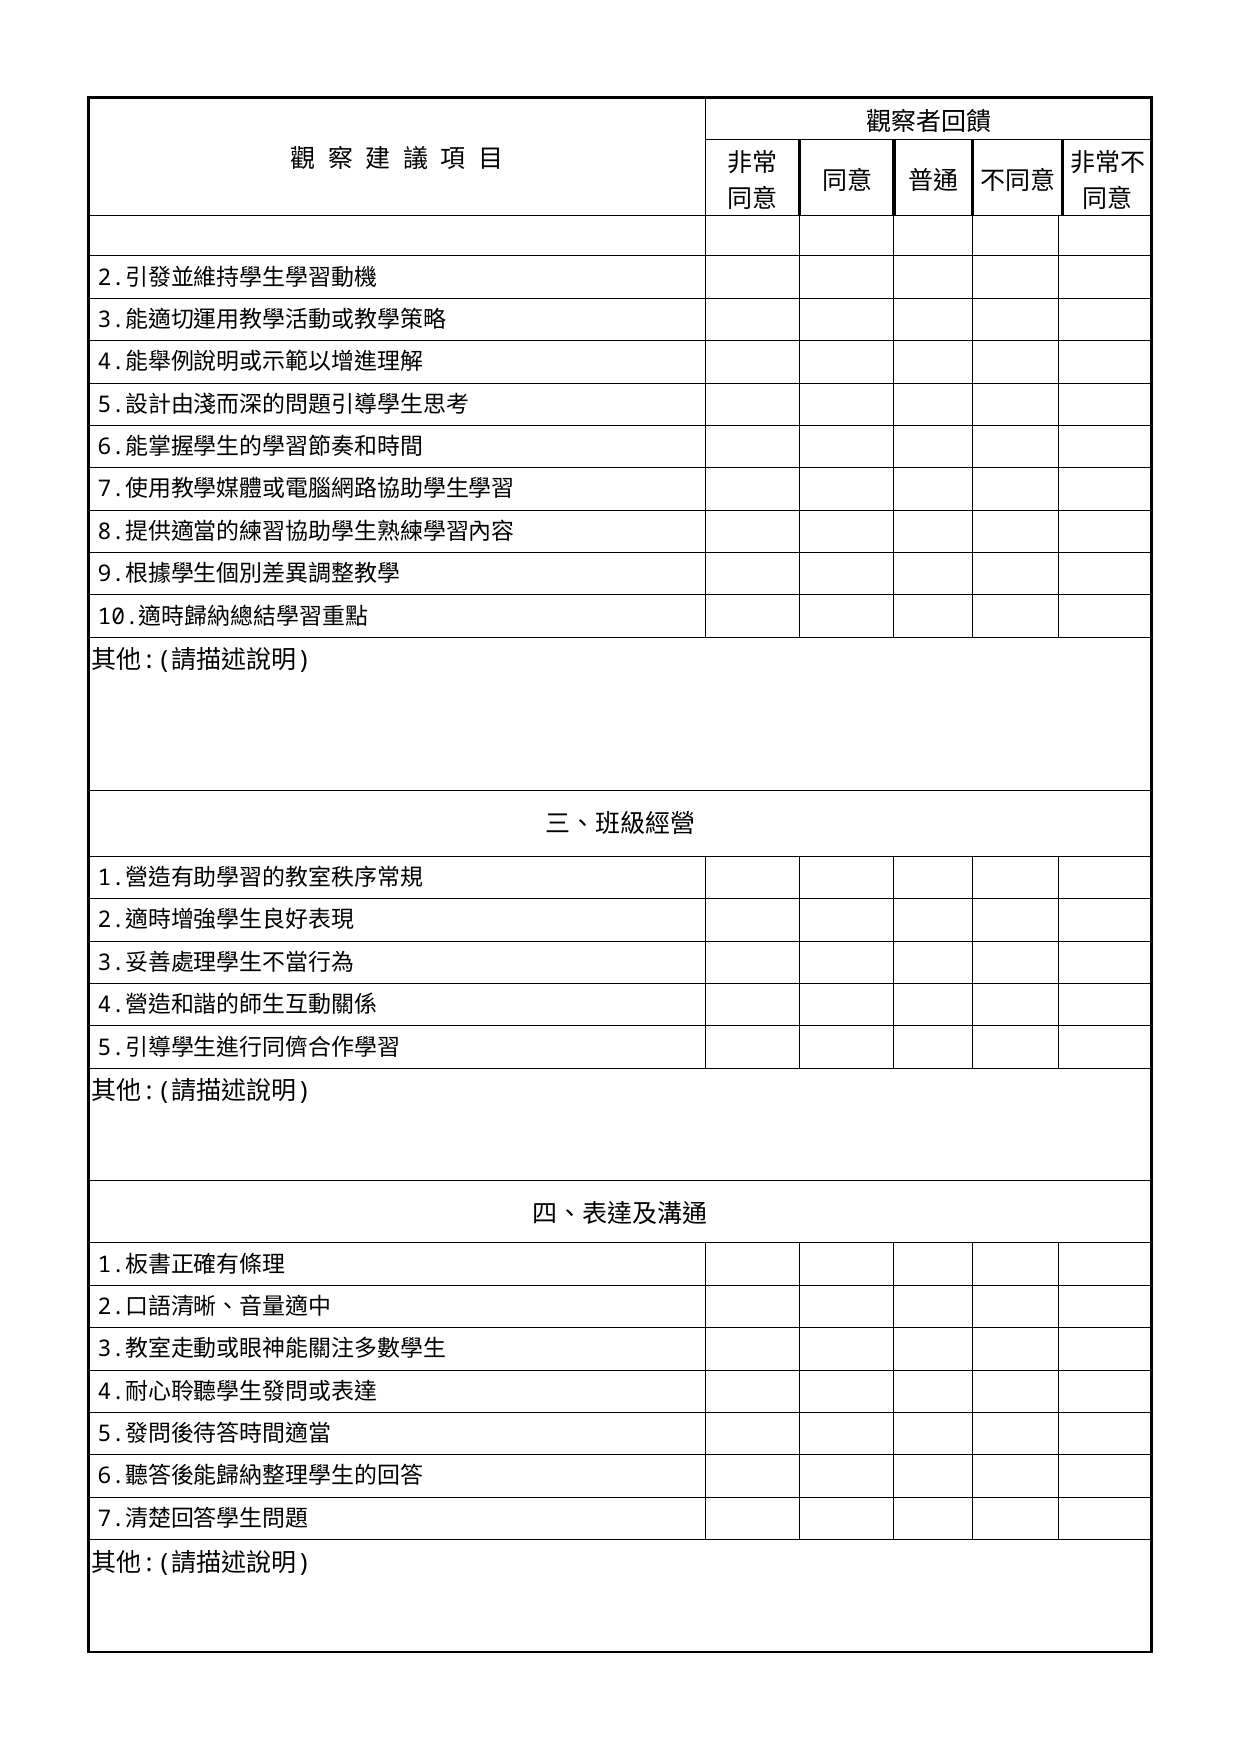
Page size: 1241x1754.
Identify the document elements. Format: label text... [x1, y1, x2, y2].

table_cell [973, 1328, 1058, 1369]
table_cell [800, 426, 893, 467]
table_cell [973, 899, 1058, 941]
table_cell [1059, 426, 1150, 467]
table_cell 三、班級經營 [90, 791, 1150, 856]
table_cell [1059, 984, 1150, 1025]
table_cell [706, 1498, 799, 1539]
table_cell [800, 1328, 893, 1369]
table_cell [800, 1371, 893, 1412]
table_cell [800, 1286, 893, 1327]
table_cell [706, 511, 799, 552]
table_cell [1059, 1413, 1150, 1454]
table_cell 其他:(請描述說明) [90, 1540, 1150, 1651]
table_cell 4.營造和諧的師生互動關係 [90, 984, 705, 1025]
table_header 觀 察 建 議 項 目 [90, 99, 705, 215]
table_cell [973, 426, 1058, 467]
table_cell [1059, 942, 1150, 983]
table_cell [973, 857, 1058, 898]
table_cell 3.教室走動或眼神能關注多數學生 [90, 1328, 705, 1369]
table_cell [1059, 1455, 1150, 1497]
table_cell [706, 341, 799, 382]
table_cell [800, 1455, 893, 1497]
table_cell [800, 1243, 893, 1285]
table_cell 3.妥善處理學生不當行為 [90, 942, 705, 983]
table_cell [894, 553, 972, 594]
table_cell 1.營造有助學習的教室秩序常規 [90, 857, 705, 898]
table_cell [973, 256, 1058, 298]
table_cell 6.能掌握學生的學習節奏和時間 [90, 426, 705, 467]
table_cell [706, 1455, 799, 1497]
table_cell 普通 [896, 140, 971, 215]
table_cell 其他:(請描述說明) [90, 1069, 1150, 1180]
table_cell [1059, 384, 1150, 425]
table_cell [894, 384, 972, 425]
table_cell [800, 857, 893, 898]
table_cell [973, 299, 1058, 340]
table_cell [894, 1498, 972, 1539]
table_cell [800, 553, 893, 594]
table_cell [800, 899, 893, 941]
table_cell [706, 384, 799, 425]
table_cell [800, 384, 893, 425]
table_cell 9.根據學生個別差異調整教學 [90, 553, 705, 594]
table_cell 四、表達及溝通 [90, 1181, 1150, 1242]
table_cell 2.引發並維持學生學習動機 [90, 256, 705, 298]
table_cell 5.發問後待答時間適當 [90, 1413, 705, 1454]
table_cell [973, 595, 1058, 637]
table_cell [706, 1371, 799, 1412]
table_cell [894, 1286, 972, 1327]
table_cell [973, 1455, 1058, 1497]
table_cell [1059, 468, 1150, 509]
table_cell [1059, 341, 1150, 382]
table_cell 7.清楚回答學生問題 [90, 1498, 705, 1539]
table_cell [894, 595, 972, 637]
table_cell [706, 299, 799, 340]
table_cell [894, 341, 972, 382]
table_cell [1059, 553, 1150, 594]
table_cell [973, 511, 1058, 552]
table_cell 8.提供適當的練習協助學生熟練學習內容 [90, 511, 705, 552]
table_cell [973, 341, 1058, 382]
table_cell [973, 1498, 1058, 1539]
table_cell [973, 1243, 1058, 1285]
table_cell [1059, 1026, 1150, 1068]
table_cell [894, 984, 972, 1025]
table_cell [973, 1286, 1058, 1327]
table_cell [706, 216, 799, 255]
table_cell [706, 1328, 799, 1369]
table_cell [973, 1371, 1058, 1412]
table_cell 1.板書正確有條理 [90, 1243, 705, 1285]
table_cell [706, 1243, 799, 1285]
table_cell 其他:(請描述說明) [90, 638, 1150, 790]
table_cell [706, 1026, 799, 1068]
table_cell [800, 595, 893, 637]
table_cell [706, 468, 799, 509]
table_cell 5.設計由淺而深的問題引導學生思考 [90, 384, 705, 425]
table_cell [1059, 216, 1150, 255]
table_cell [973, 553, 1058, 594]
table_cell [973, 1413, 1058, 1454]
table_cell 2.口語清晰、音量適中 [90, 1286, 705, 1327]
table_cell [706, 1286, 799, 1327]
table_cell 同意 [801, 140, 892, 215]
table_cell [973, 984, 1058, 1025]
table_cell [894, 1371, 972, 1412]
table_cell [800, 256, 893, 298]
table_cell [800, 1026, 893, 1068]
table_cell [1059, 1243, 1150, 1285]
table_cell [973, 1026, 1058, 1068]
table_cell [973, 468, 1058, 509]
table_cell [706, 984, 799, 1025]
table_cell 4.能舉例說明或示範以增進理解 [90, 341, 705, 382]
table_cell [706, 942, 799, 983]
table_cell [800, 341, 893, 382]
table_cell [894, 1328, 972, 1369]
table_cell 不同意 [974, 140, 1061, 215]
table_cell [706, 899, 799, 941]
table_cell [706, 595, 799, 637]
table_cell [894, 299, 972, 340]
table_cell [90, 216, 705, 255]
table_cell [1059, 1498, 1150, 1539]
table_cell [1059, 595, 1150, 637]
table_cell [973, 384, 1058, 425]
table_cell [894, 1455, 972, 1497]
table_cell [1059, 1371, 1150, 1412]
table_cell [706, 1413, 799, 1454]
table_cell 4.耐心聆聽學生發問或表達 [90, 1371, 705, 1412]
table_cell [894, 942, 972, 983]
table_cell [1059, 256, 1150, 298]
table_cell 2.適時增強學生良好表現 [90, 899, 705, 941]
table_cell 5.引導學生進行同儕合作學習 [90, 1026, 705, 1068]
table_cell 6.聽答後能歸納整理學生的回答 [90, 1455, 705, 1497]
table_cell [973, 942, 1058, 983]
table_cell [706, 553, 799, 594]
table_cell [1059, 1286, 1150, 1327]
table_cell [973, 216, 1058, 255]
table_cell 非常 同意 [706, 140, 798, 215]
table_cell [894, 256, 972, 298]
table_cell [894, 468, 972, 509]
table_cell [800, 1498, 893, 1539]
table_cell [894, 1026, 972, 1068]
table_cell 非常不同意 [1064, 140, 1150, 215]
table_cell [706, 857, 799, 898]
table_cell [1059, 857, 1150, 898]
table_cell 7.使用教學媒體或電腦網路協助學生學習 [90, 468, 705, 509]
table_cell [894, 511, 972, 552]
table_cell [894, 426, 972, 467]
table_cell [894, 216, 972, 255]
table_cell [894, 899, 972, 941]
table_header 觀察者回饋 [706, 99, 1150, 139]
table_cell [706, 256, 799, 298]
table_cell [706, 426, 799, 467]
table_cell [1059, 1328, 1150, 1369]
table_cell [1059, 511, 1150, 552]
table_cell [894, 1243, 972, 1285]
table_cell 3.能適切運用教學活動或教學策略 [90, 299, 705, 340]
table_cell [800, 299, 893, 340]
table_cell [800, 216, 893, 255]
table_cell [1059, 899, 1150, 941]
table_cell [894, 1413, 972, 1454]
table_cell [894, 857, 972, 898]
table_cell [800, 984, 893, 1025]
table_cell [800, 1413, 893, 1454]
table_cell 10.適時歸納總結學習重點 [90, 595, 705, 637]
table_cell [800, 468, 893, 509]
table_cell [800, 511, 893, 552]
table_cell [1059, 299, 1150, 340]
table_cell [800, 942, 893, 983]
